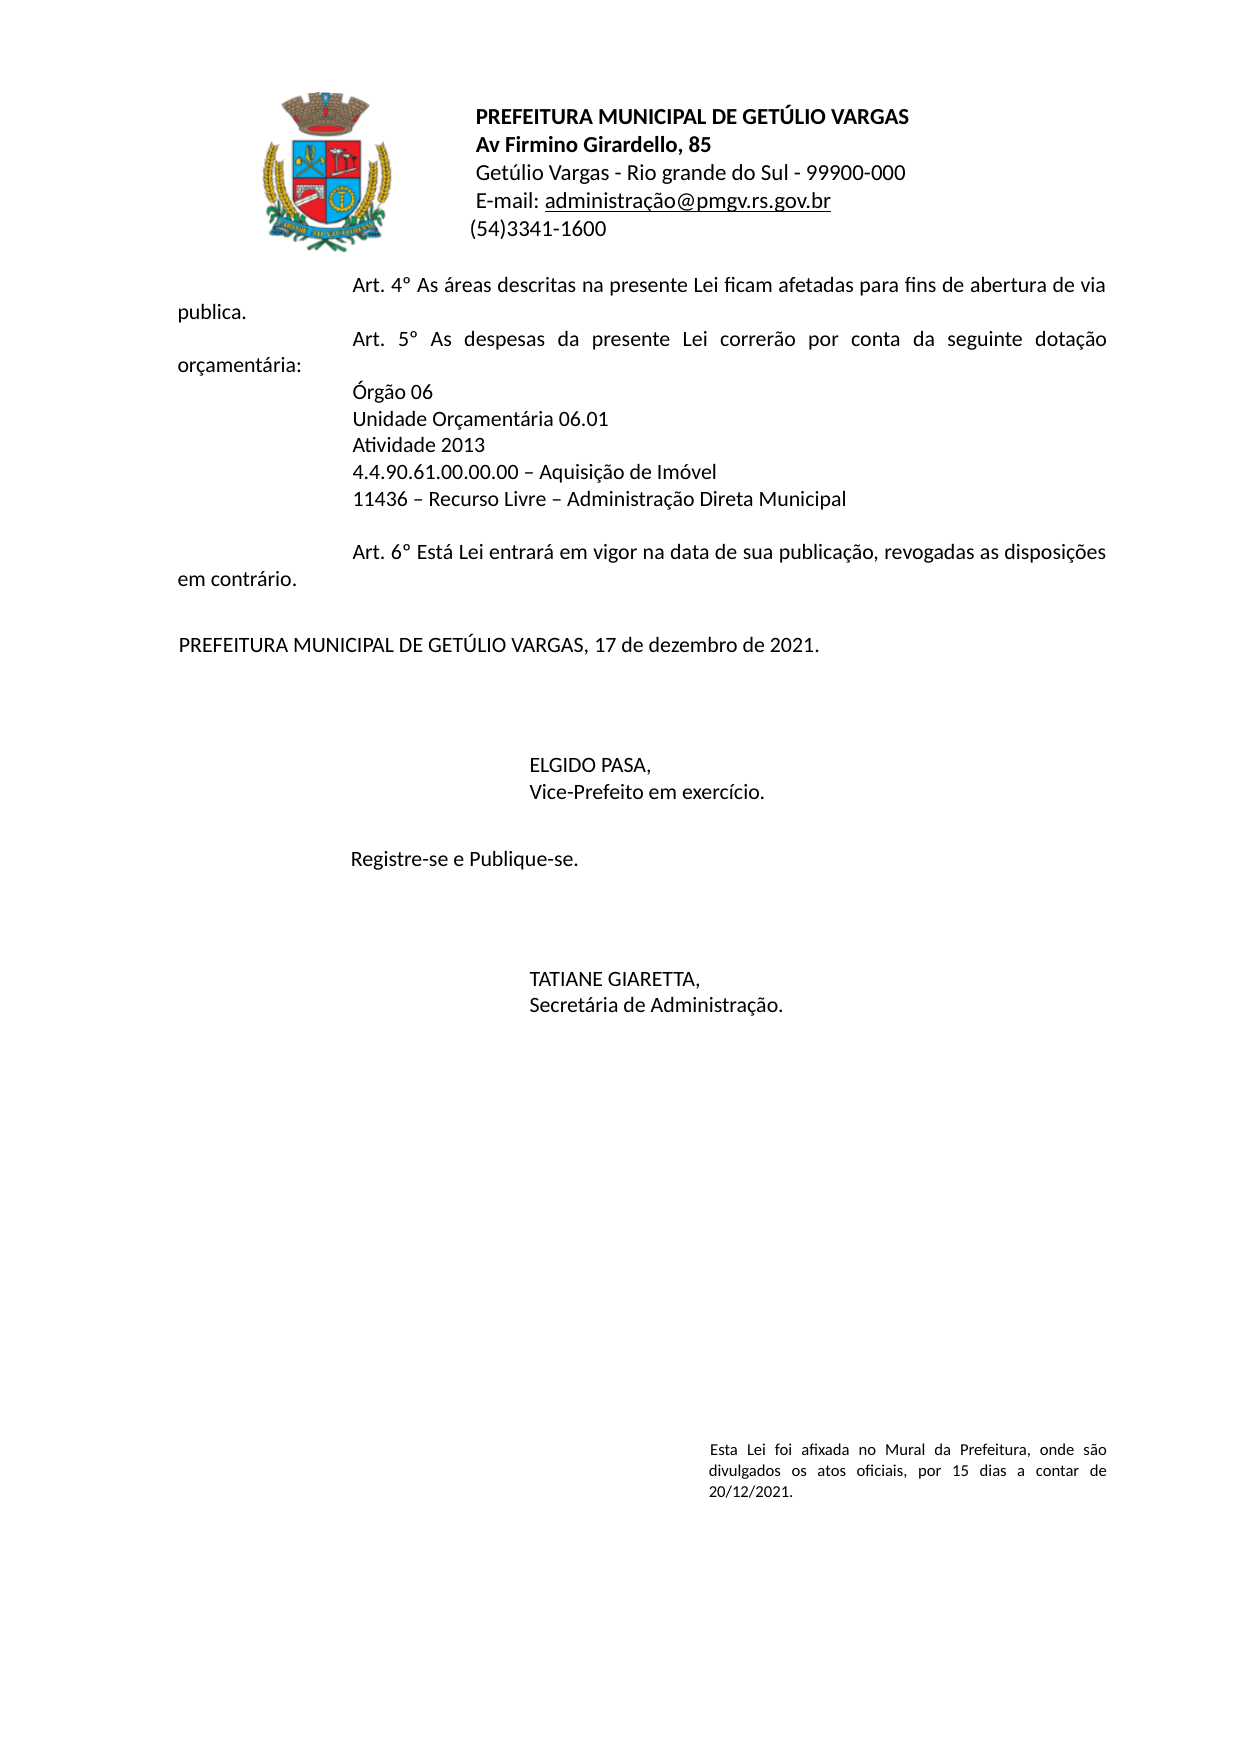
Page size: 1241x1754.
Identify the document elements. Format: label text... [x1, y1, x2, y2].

text Art. 6º Está Lei entrará em vigor na data de sua publicação, revogadas as disposições em contrário. [177, 538, 1108, 591]
text 11436 – Recurso Livre – Administração Direta Municipal [177, 485, 1108, 511]
text Art. 5º As despesas da presente Lei correrão por conta da seguinte dotação orçamentária: [177, 325, 1108, 378]
text ELGIDO PASA, [352, 751, 989, 778]
text Unidade Orçamentária 06.01 [177, 405, 1108, 431]
text Art. 4º As áreas descritas na presente Lei ficam afetadas para fins de abertura de via publica. [177, 271, 1108, 325]
text Registre-se e Publique-se. [351, 845, 989, 871]
text Atividade 2013 [177, 431, 1108, 458]
text Secretária de Administração. [352, 991, 989, 1018]
text PREFEITURA MUNICIPAL DE GETÚLIO VARGAS, 17 de dezembro de 2021. [177, 631, 1107, 658]
text Vice-Prefeito em exercício. [352, 778, 989, 805]
text Esta Lei foi afixada no Mural da Prefeitura, onde são divulgados os atos oficiais, por 15 dias a contar de 20/12/2021. [708, 1439, 1107, 1501]
text 4.4.90.61.00.00.00 – Aquisição de Imóvel [177, 458, 1108, 485]
text TATIANE GIARETTA, [352, 965, 989, 991]
text Órgão 06 [177, 378, 1108, 405]
